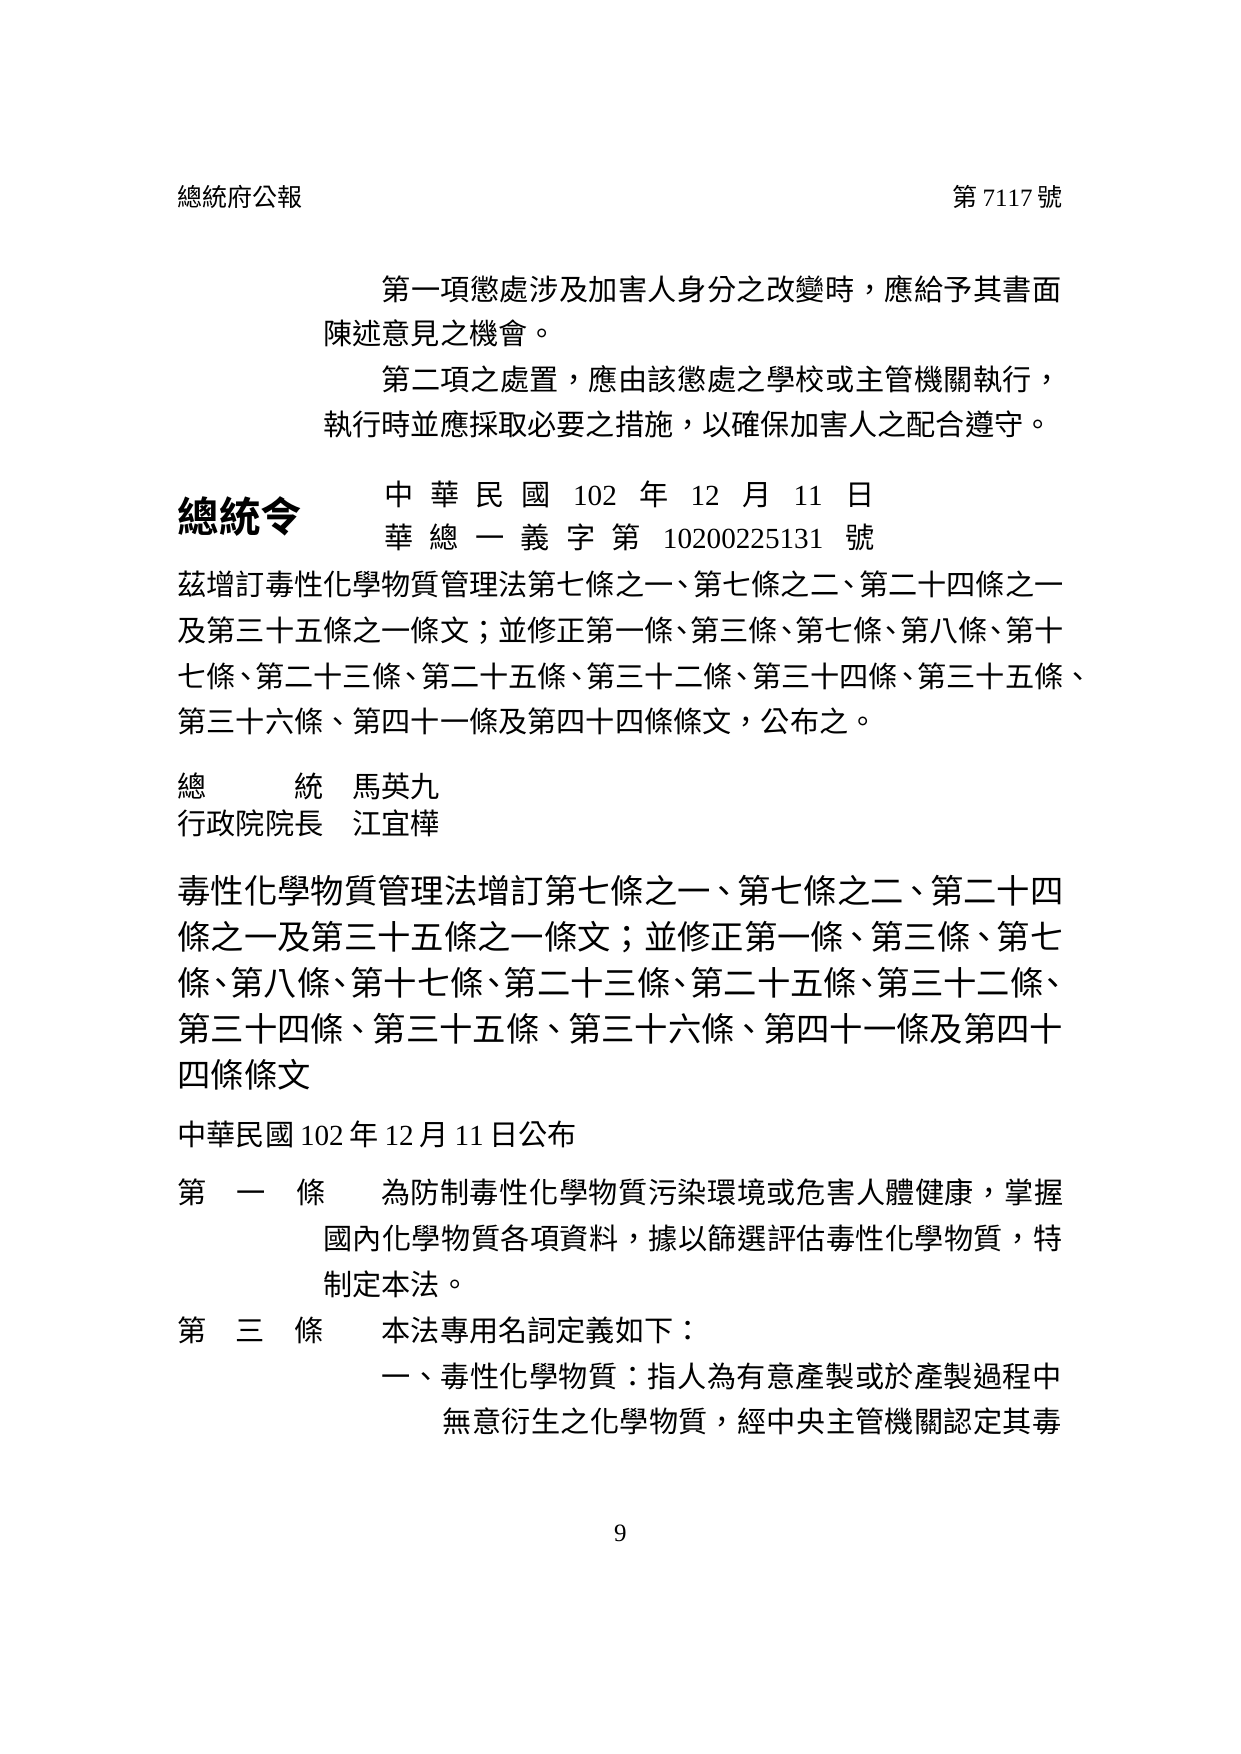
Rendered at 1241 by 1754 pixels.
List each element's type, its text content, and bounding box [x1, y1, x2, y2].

text 中華民國102年12月11日公布 [177, 1109, 1063, 1154]
text 第一項懲處涉及加害人身分之改變時，應給予其書面陳述意見之機會。 [323, 266, 1063, 353]
text 毒性化學物質管理法增訂第七條之一、第七條之二、第二十四條之一及第三十五條之一條文；並修正第一條、第三條、第七條、第八條、第十七條、第二十三條、第二十五條、第三十二條、第三十四條、第三十五條、第三十六條、第四十一條及第四十四條條文 [177, 867, 1063, 1096]
text 總 統 馬英九 [177, 767, 1063, 804]
table_header 中華民國102年12月11日 華總一義字第10200225131號 [381, 470, 877, 559]
text 茲增訂毒性化學物質管理法第七條之一、第七條之二、第二十四條之一及第三十五條之一條文；並修正第一條、第三條、第七條、第八條、第十七條、第二十三條、第二十五條、第三十二條、第三十四條、第三十五條、第三十六條、第四十一條及第四十四條條文，公布之。 [177, 559, 1063, 742]
text 行政院院長 江宜樺 [177, 804, 1063, 842]
text 第 一 條 為防制毒性化學物質污染環境或危害人體健康，掌握國內化學物質各項資料，據以篩選評估毒性化學物質，特制定本法。 [177, 1167, 1063, 1304]
text 第二項之處置，應由該懲處之學校或主管機關執行，執行時並應採取必要之措施，以確保加害人之配合遵守。 [323, 353, 1063, 445]
text 一、毒性化學物質：指人為有意產製或於產製過程中無意衍生之化學物質，經中央主管機關認定其毒 [381, 1350, 1063, 1442]
table_header 總統令 [174, 470, 381, 559]
text 第 三 條 本法專用名詞定義如下： [177, 1304, 1063, 1350]
